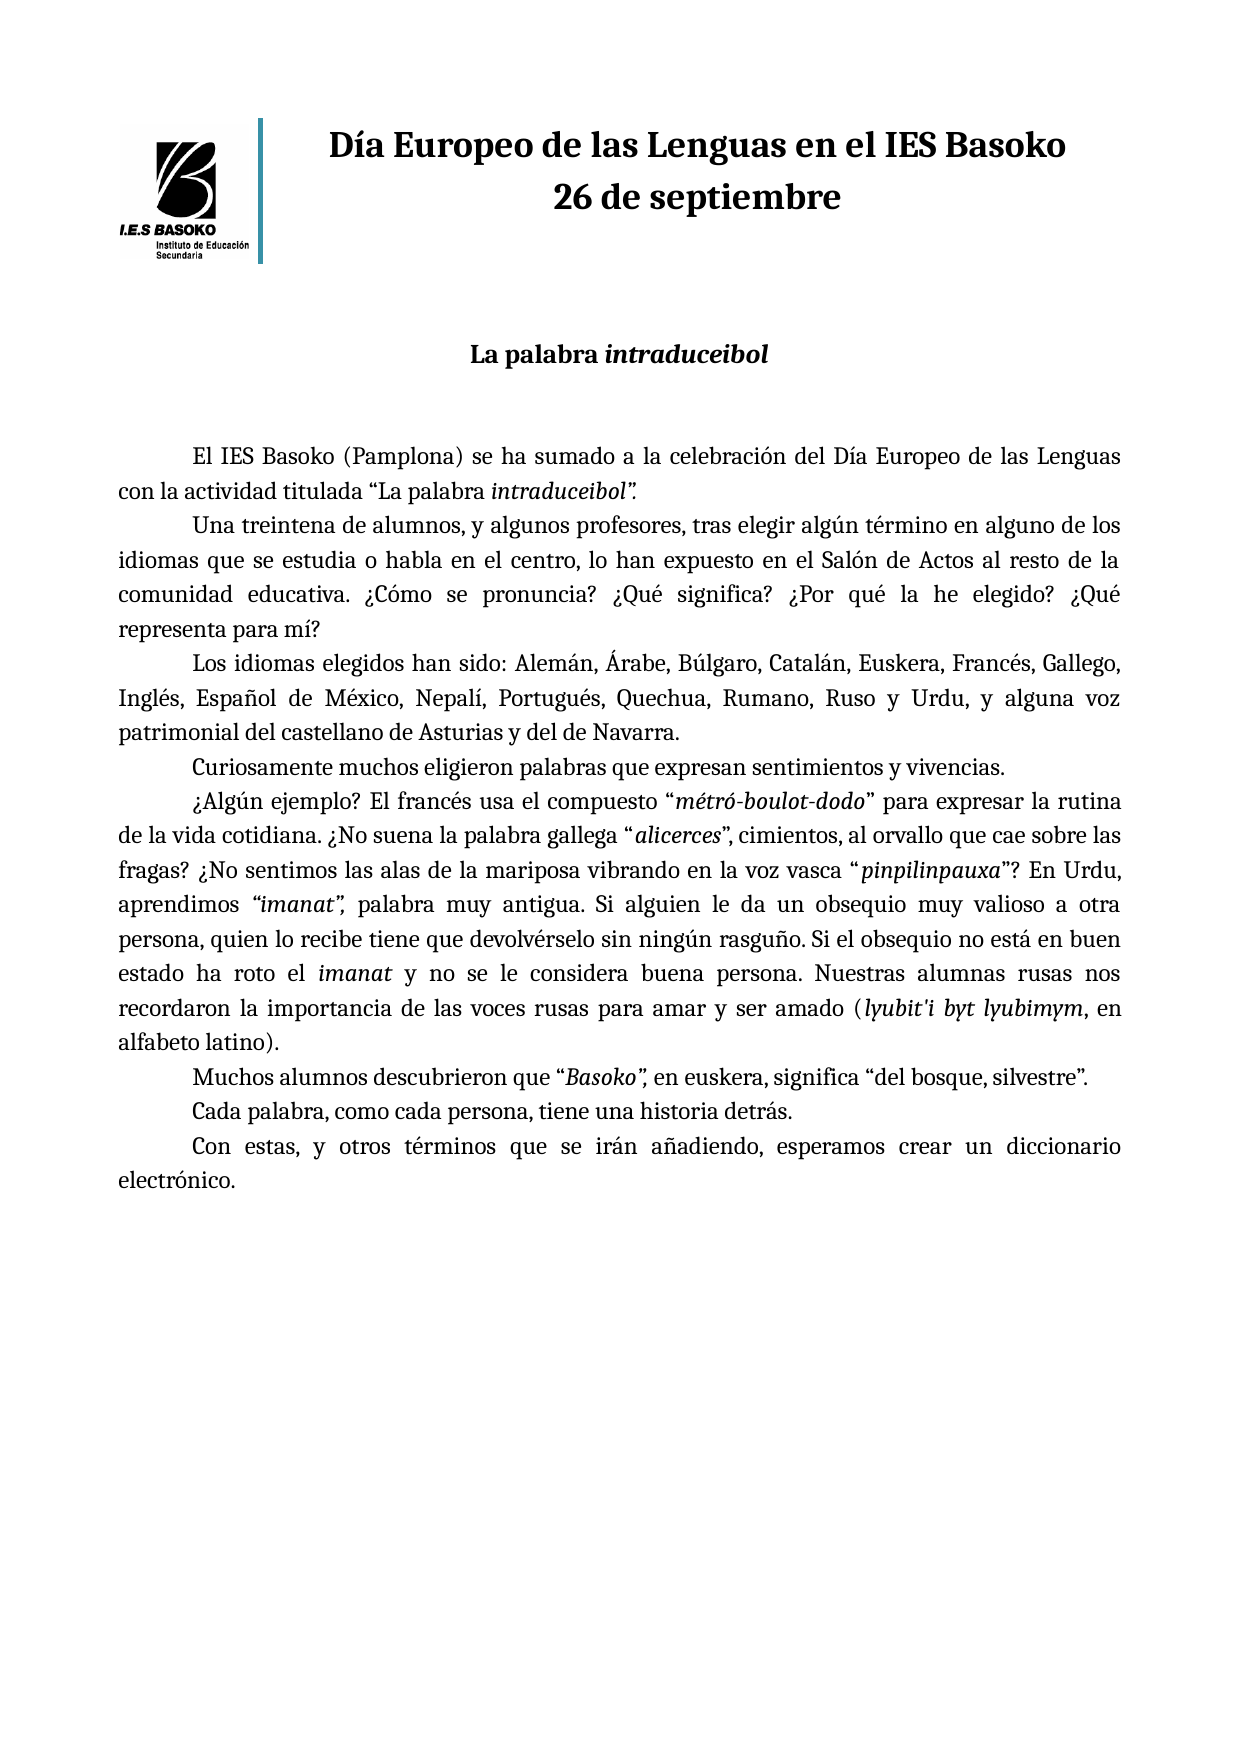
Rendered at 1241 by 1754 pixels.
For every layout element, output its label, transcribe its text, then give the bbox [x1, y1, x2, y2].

text Cada palabra, como cada persona, tiene una historia detrás. [118, 1097, 1122, 1126]
table_header Día Europeo de las Lenguas en el IES Basoko 26 de septiembre [263, 118, 1134, 264]
text Los idiomas elegidos han sido: Alemán, Árabe, Búlgaro, Catalán, Euskera, Francés, Gallego, Inglés, Español de México, Nepalí, Portugués, Quechua, Rumano, Ruso y Urdu, y alguna voz patrimonial del castellano de Asturias y del de Navarra. [118, 649, 1122, 747]
picture [119, 124, 249, 259]
table_header [108, 118, 258, 264]
text ¿Algún ejemplo? El francés usa el compuesto “métró-boulot-dodo” para expresar la rutina de la vida cotidiana. ¿No suena la palabra gallega “alicerces”, cimientos, al orvallo que cae sobre las fragas? ¿No sentimos las alas de la mariposa vibrando en la voz vasca “pinpilinpauxa”? En Urdu, aprendimos “imanat”, palabra muy antigua. Si alguien le da un obsequio muy valioso a otra persona, quien lo recibe tiene que devolvérselo sin ningún rasguño. Si el obsequio no está en buen estado ha roto el imanat y no se le considera buena persona. Nuestras alumnas rusas nos recordaron la importancia de las voces rusas para amar y ser amado (lyubit'i byt lyubimym, en alfabeto latino). [118, 787, 1122, 1057]
text Muchos alumnos descubrieron que “Basoko”, en euskera, significa “del bosque, silvestre”. [118, 1063, 1122, 1091]
text Con estas, y otros términos que se irán añadiendo, esperamos crear un diccionario electrónico. [118, 1132, 1122, 1195]
text Una treintena de alumnos, y algunos profesores, tras elegir algún término en alguno de los idiomas que se estudia o habla en el centro, lo han expuesto en el Salón de Actos al resto de la comunidad educativa. ¿Cómo se pronuncia? ¿Qué significa? ¿Por qué la he elegido? ¿Qué representa para mí? [118, 511, 1122, 643]
text El IES Basoko (Pamplona) se ha sumado a la celebración del Día Europeo de las Lenguas con la actividad titulada “La palabra intraduceibol”. [118, 442, 1122, 505]
text Curiosamente muchos eligieron palabras que expresan sentimientos y vivencias. [118, 752, 1122, 781]
text La palabra intraduceibol [118, 339, 1122, 370]
